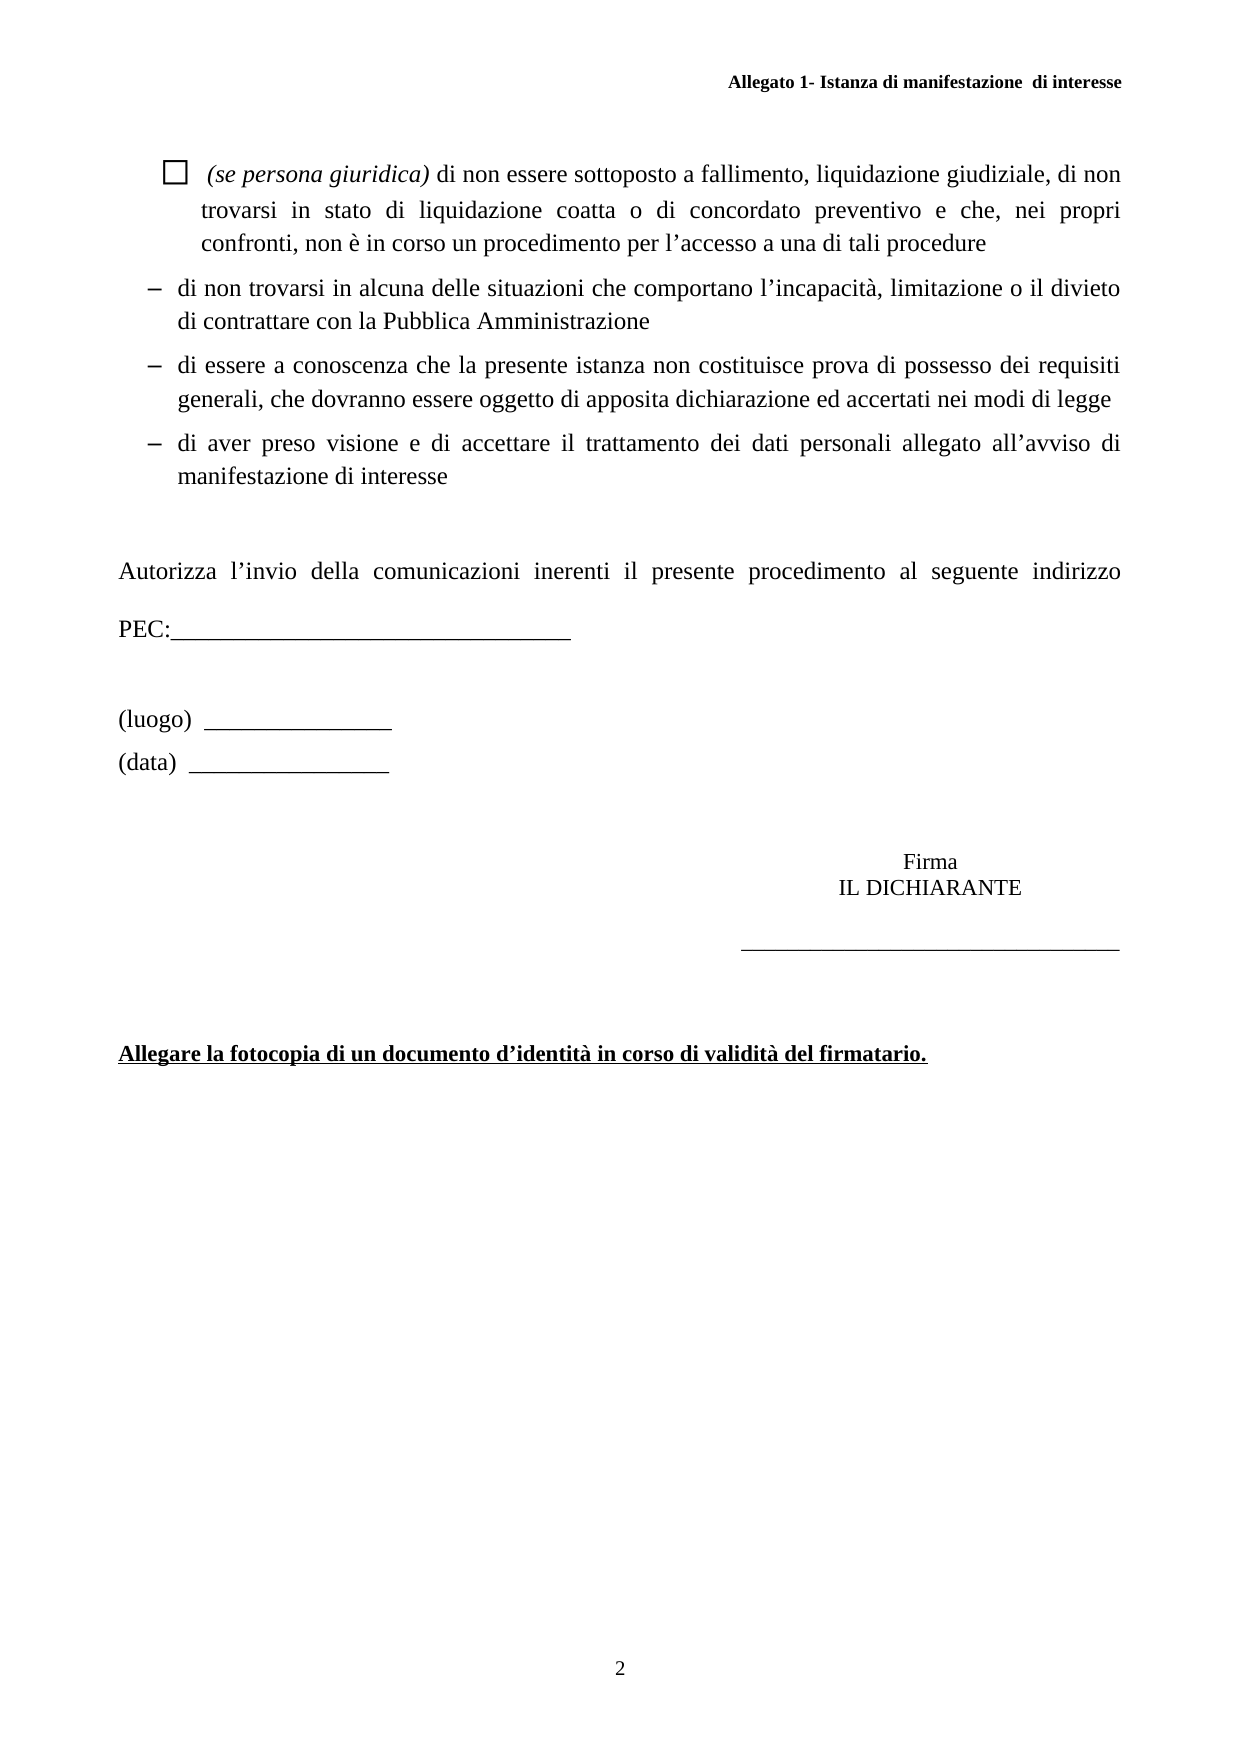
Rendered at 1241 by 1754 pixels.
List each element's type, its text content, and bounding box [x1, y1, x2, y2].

text IL DICHIARANTE [738, 874, 1122, 901]
text (luogo) _______________ [118, 704, 1122, 733]
list di aver preso visione e di accettare il trattamento dei dati personali allegato all’avviso di manifestazione di interesse [148, 428, 1122, 490]
text (data) ________________ [118, 747, 1122, 776]
text ◻ (se persona giuridica) di non essere sottoposto a fallimento, liquidazione giudiziale, di non trovarsi in stato di liquidazione coatta o di concordato preventivo e che, nei propri confronti, non è in corso un procedimento per l’accesso a una di tali procedure [159, 148, 1122, 257]
list di essere a conoscenza che la presente istanza non costituisce prova di possesso dei requisiti generali, che dovranno essere oggetto di apposita dichiarazione ed accertati nei modi di legge [148, 351, 1122, 412]
text _________________________________ [738, 927, 1122, 953]
text Autorizza l’invio della comunicazioni inerenti il presente procedimento al seguente indirizzo PEC:________________________________ [118, 556, 1122, 642]
text Firma [738, 848, 1122, 874]
text Allegare la fotocopia di un documento d’identità in corso di validità del firmatario. [118, 1040, 1122, 1067]
list di non trovarsi in alcuna delle situazioni che comportano l’incapacità, limitazione o il divieto di contrattare con la Pubblica Amministrazione [148, 273, 1122, 334]
